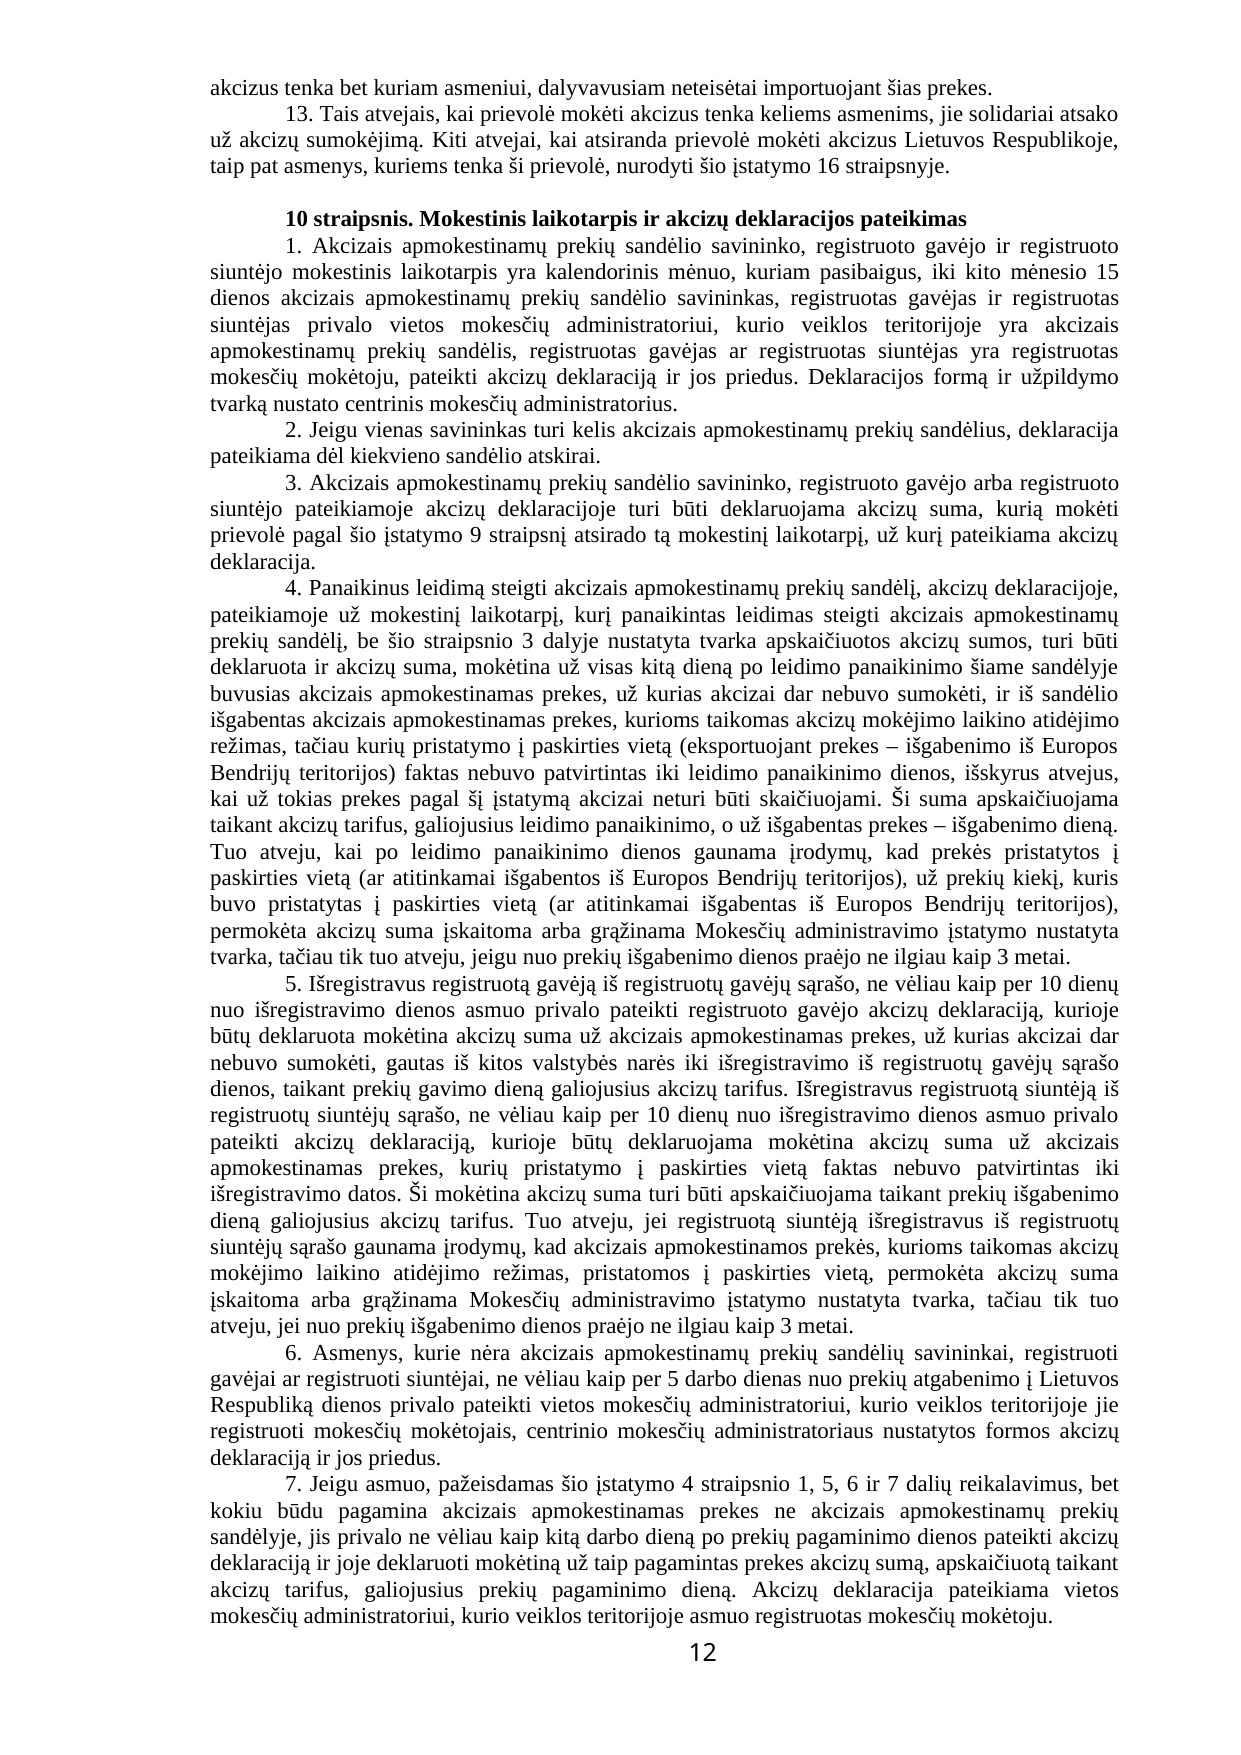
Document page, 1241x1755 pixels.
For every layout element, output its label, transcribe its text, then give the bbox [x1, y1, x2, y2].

text 4. Panaikinus leidimą steigti akcizais apmokestinamų prekių sandėlį, akcizų deklaracijoje, pateikiamoje už mokestinį laikotarpį, kurį panaikintas leidimas steigti akcizais apmokestinamų prekių sandėlį, be šio straipsnio 3 dalyje nustatyta tvarka apskaičiuotos akcizų sumos, turi būti deklaruota ir akcizų suma, mokėtina už visas kitą dieną po leidimo panaikinimo šiame sandėlyje buvusias akcizais apmokestinamas prekes, už kurias akcizai dar nebuvo sumokėti, ir iš sandėlio išgabentas akcizais apmokestinamas prekes, kurioms taikomas akcizų mokėjimo laikino atidėjimo režimas, tačiau kurių pristatymo į paskirties vietą (eksportuojant prekes – išgabenimo iš Europos Bendrijų teritorijos) faktas nebuvo patvirtintas iki leidimo panaikinimo dienos, išskyrus atvejus, kai už tokias prekes pagal šį įstatymą akcizai neturi būti skaičiuojami. Ši suma apskaičiuojama taikant akcizų tarifus, galiojusius leidimo panaikinimo, o už išgabentas prekes – išgabenimo dieną. Tuo atveju, kai po leidimo panaikinimo dienos gaunama įrodymų, kad prekės pristatytos į paskirties vietą (ar atitinkamai išgabentos iš Europos Bendrijų teritorijos), už prekių kiekį, kuris buvo pristatytas į paskirties vietą (ar atitinkamai išgabentas iš Europos Bendrijų teritorijos), permokėta akcizų suma įskaitoma arba grąžinama Mokesčių administravimo įstatymo nustatyta tvarka, tačiau tik tuo atveju, jeigu nuo prekių išgabenimo dienos praėjo ne ilgiau kaip 3 metai. [210, 574, 1120, 969]
text 7. Jeigu asmuo, pažeisdamas šio įstatymo 4 straipsnio 1, 5, 6 ir 7 dalių reikalavimus, bet kokiu būdu pagamina akcizais apmokestinamas prekes ne akcizais apmokestinamų prekių sandėlyje, jis privalo ne vėliau kaip kitą darbo dieną po prekių pagaminimo dienos pateikti akcizų deklaraciją ir joje deklaruoti mokėtiną už taip pagamintas prekes akcizų sumą, apskaičiuotą taikant akcizų tarifus, galiojusius prekių pagaminimo dieną. Akcizų deklaracija pateikiama vietos mokesčių administratoriui, kurio veiklos teritorijoje asmuo registruotas mokesčių mokėtoju. [210, 1470, 1120, 1628]
text 2. Jeigu vienas savininkas turi kelis akcizais apmokestinamų prekių sandėlius, deklaracija pateikiama dėl kiekvieno sandėlio atskirai. [210, 416, 1120, 469]
text akcizus tenka bet kuriam asmeniui, dalyvavusiam neteisėtai importuojant šias prekes. [210, 73, 1120, 100]
text 13. Tais atvejais, kai prievolė mokėti akcizus tenka keliems asmenims, jie solidariai atsako už akcizų sumokėjimą. Kiti atvejai, kai atsiranda prievolė mokėti akcizus Lietuvos Respublikoje, taip pat asmenys, kuriems tenka ši prievolė, nurodyti šio įstatymo 16 straipsnyje. [210, 100, 1120, 179]
subtitle 10 straipsnis. Mokestinis laikotarpis ir akcizų deklaracijos pateikimas [210, 205, 1120, 232]
text 1. Akcizais apmokestinamų prekių sandėlio savininko, registruoto gavėjo ir registruoto siuntėjo mokestinis laikotarpis yra kalendorinis mėnuo, kuriam pasibaigus, iki kito mėnesio 15 dienos akcizais apmokestinamų prekių sandėlio savininkas, registruotas gavėjas ir registruotas siuntėjas privalo vietos mokesčių administratoriui, kurio veiklos teritorijoje yra akcizais apmokestinamų prekių sandėlis, registruotas gavėjas ar registruotas siuntėjas yra registruotas mokesčių mokėtoju, pateikti akcizų deklaraciją ir jos priedus. Deklaracijos formą ir užpildymo tvarką nustato centrinis mokesčių administratorius. [210, 232, 1120, 416]
text 5. Išregistravus registruotą gavėją iš registruotų gavėjų sąrašo, ne vėliau kaip per 10 dienų nuo išregistravimo dienos asmuo privalo pateikti registruoto gavėjo akcizų deklaraciją, kurioje būtų deklaruota mokėtina akcizų suma už akcizais apmokestinamas prekes, už kurias akcizai dar nebuvo sumokėti, gautas iš kitos valstybės narės iki išregistravimo iš registruotų gavėjų sąrašo dienos, taikant prekių gavimo dieną galiojusius akcizų tarifus. Išregistravus registruotą siuntėją iš registruotų siuntėjų sąrašo, ne vėliau kaip per 10 dienų nuo išregistravimo dienos asmuo privalo pateikti akcizų deklaraciją, kurioje būtų deklaruojama mokėtina akcizų suma už akcizais apmokestinamas prekes, kurių pristatymo į paskirties vietą faktas nebuvo patvirtintas iki išregistravimo datos. Ši mokėtina akcizų suma turi būti apskaičiuojama taikant prekių išgabenimo dieną galiojusius akcizų tarifus. Tuo atveju, jei registruotą siuntėją išregistravus iš registruotų siuntėjų sąrašo gaunama įrodymų, kad akcizais apmokestinamos prekės, kurioms taikomas akcizų mokėjimo laikino atidėjimo režimas, pristatomos į paskirties vietą, permokėta akcizų suma įskaitoma arba grąžinama Mokesčių administravimo įstatymo nustatyta tvarka, tačiau tik tuo atveju, jei nuo prekių išgabenimo dienos praėjo ne ilgiau kaip 3 metai. [210, 969, 1120, 1338]
text 6. Asmenys, kurie nėra akcizais apmokestinamų prekių sandėlių savininkai, registruoti gavėjai ar registruoti siuntėjai, ne vėliau kaip per 5 darbo dienas nuo prekių atgabenimo į Lietuvos Respubliką dienos privalo pateikti vietos mokesčių administratoriui, kurio veiklos teritorijoje jie registruoti mokesčių mokėtojais, centrinio mokesčių administratoriaus nustatytos formos akcizų deklaraciją ir jos priedus. [210, 1338, 1120, 1470]
text 3. Akcizais apmokestinamų prekių sandėlio savininko, registruoto gavėjo arba registruoto siuntėjo pateikiamoje akcizų deklaracijoje turi būti deklaruojama akcizų suma, kurią mokėti prievolė pagal šio įstatymo 9 straipsnį atsirado tą mokestinį laikotarpį, už kurį pateikiama akcizų deklaracija. [210, 469, 1120, 574]
